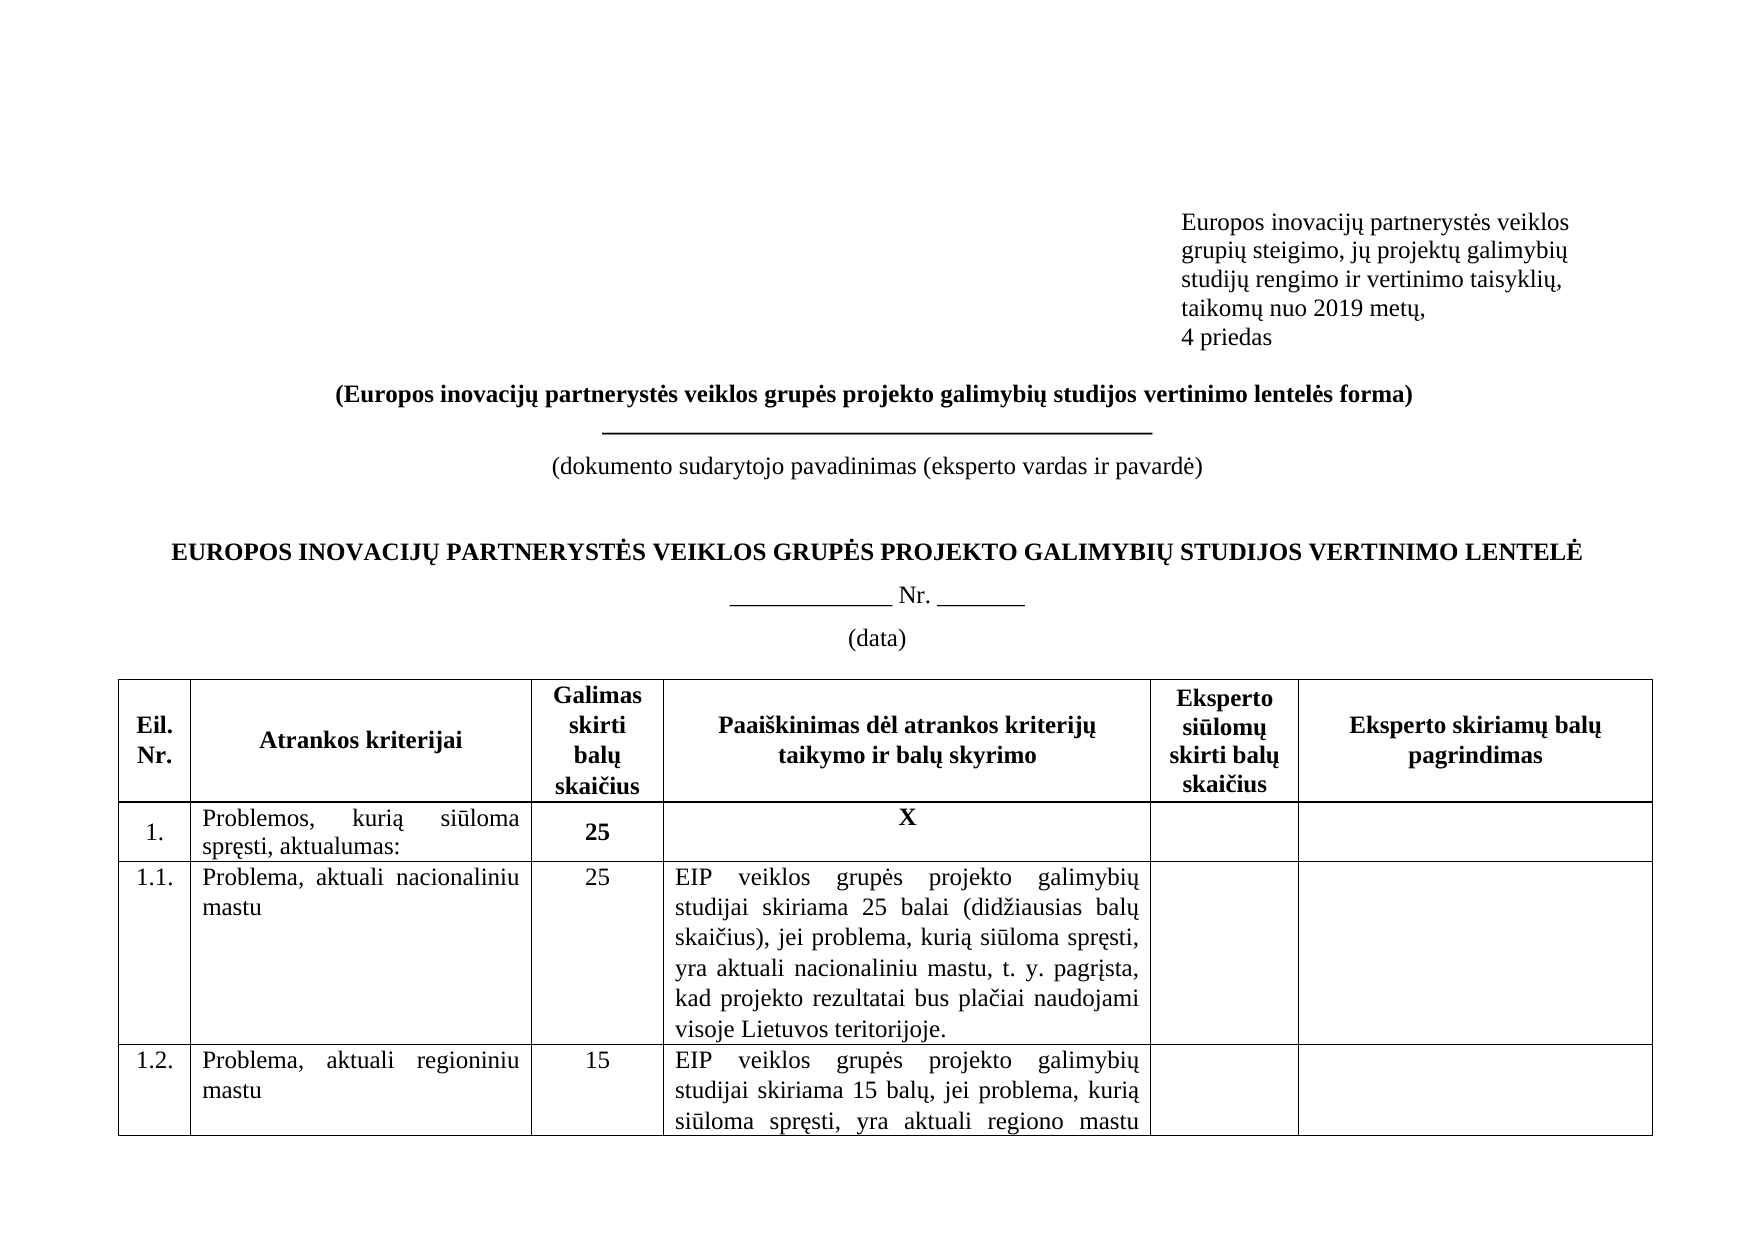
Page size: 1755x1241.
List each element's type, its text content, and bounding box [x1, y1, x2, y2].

text (data) [118, 623, 1636, 652]
table_cell [1151, 803, 1298, 861]
table_cell [1299, 803, 1652, 861]
table_header Eil. Nr. [119, 680, 190, 801]
table_cell 1. [119, 803, 190, 861]
table_cell [1151, 1045, 1298, 1135]
text _____________ Nr. _______ [118, 580, 1636, 609]
table_cell 25 [532, 862, 663, 1044]
table_header Eksperto skiriamų balų pagrindimas [1299, 680, 1652, 801]
table_header Galimas skirti balų skaičius [532, 680, 663, 801]
table_header Eksperto siūlomų skirti balų skaičius [1151, 680, 1298, 801]
table_cell EIP veiklos grupės projekto galimybių studijai skiriama 15 balų, jei problema, kurią siūloma spręsti, yra aktuali regiono mastu [664, 1045, 1150, 1135]
text taikomų nuo 2019 metų, [118, 293, 1636, 322]
text studijų rengimo ir vertinimo taisyklių, [118, 264, 1636, 293]
table_cell 1.1. [119, 862, 190, 1044]
text grupių steigimo, jų projektų galimybių [118, 235, 1636, 264]
table_cell Problemos, kurią siūloma spręsti, aktualumas: [191, 803, 531, 861]
text (Europos inovacijų partnerystės veiklos grupės projekto galimybių studijos vertinimo lentelės forma) [118, 379, 1636, 408]
text ____________________________________________ [118, 408, 1636, 437]
table_cell [1151, 862, 1298, 1044]
table_cell 25 [532, 803, 663, 861]
text Europos inovacijų partnerystės veiklos [118, 207, 1636, 235]
table_cell X [664, 803, 1150, 861]
table_cell Problema, aktuali regioniniu mastu [191, 1045, 531, 1135]
table_cell [1299, 862, 1652, 1044]
text (dokumento sudarytojo pavadinimas (eksperto vardas ir pavardė) [118, 451, 1636, 480]
text 4 priedas [118, 322, 1636, 350]
table_cell [1299, 1045, 1652, 1135]
table_cell 15 [532, 1045, 663, 1135]
table_cell 1.2. [119, 1045, 190, 1135]
table_header Atrankos kriterijai [191, 680, 531, 801]
table_header Paaiškinimas dėl atrankos kriterijų taikymo ir balų skyrimo [664, 680, 1150, 801]
table_cell Problema, aktuali nacionaliniu mastu [191, 862, 531, 1044]
text EUROPOS INOVACIJŲ PARTNERYSTĖS VEIKLOS GRUPĖS PROJEKTO GALIMYBIŲ STUDIJOS VERTINIMO lentelė [118, 537, 1636, 566]
table_cell EIP veiklos grupės projekto galimybių studijai skiriama 25 balai (didžiausias balų skaičius), jei problema, kurią siūloma spręsti, yra aktuali nacionaliniu mastu, t. y. pagrįsta, kad projekto rezultatai bus plačiai naudojami visoje Lietuvos teritorijoje. [664, 862, 1150, 1044]
